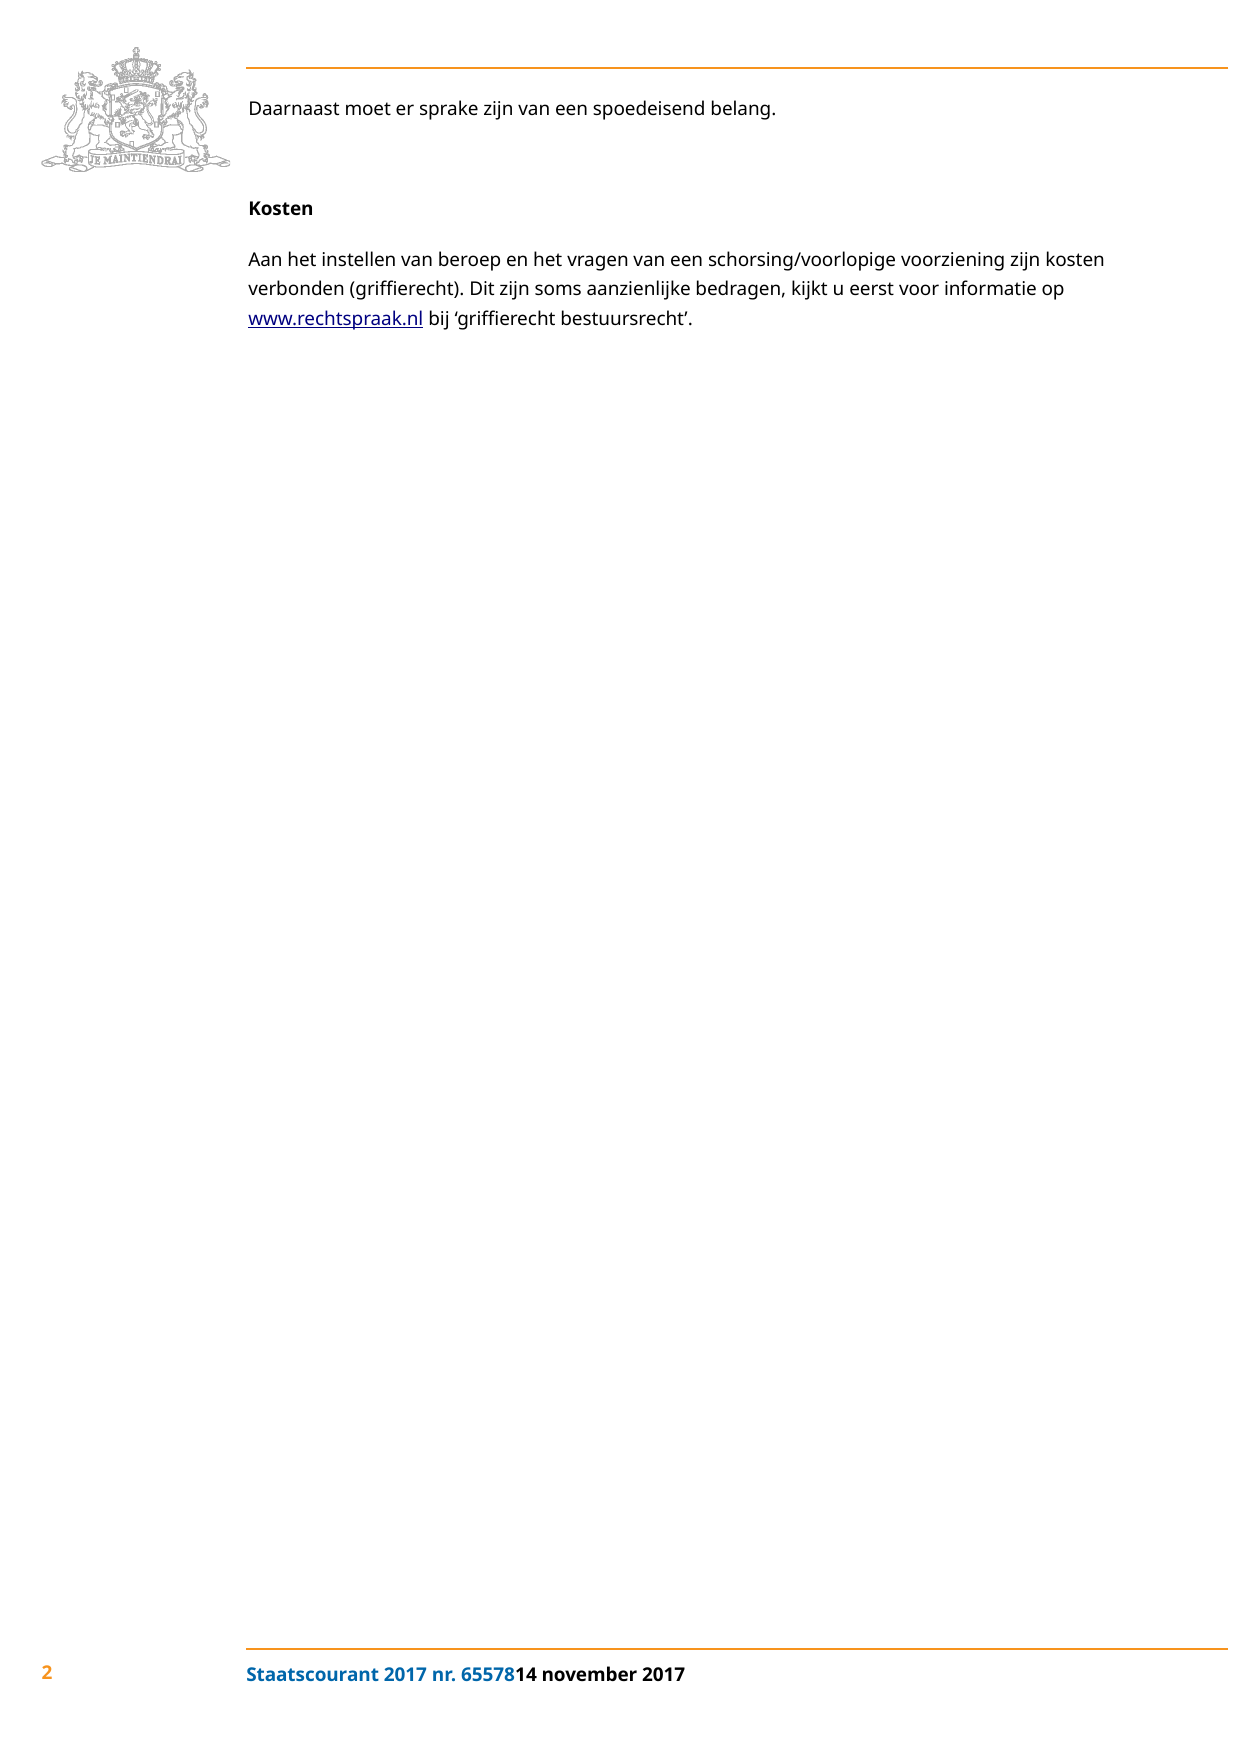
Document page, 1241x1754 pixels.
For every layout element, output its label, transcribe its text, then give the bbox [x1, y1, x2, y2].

text Daarnaast moet er sprake zijn van een spoedeisend belang. [248, 95, 1152, 121]
picture [41, 47, 231, 172]
text Aan het instellen van beroep en het vragen van een schorsing/voorlopige voorziening zijn kosten verbonden (griffierecht). Dit zijn soms aanzienlijke bedragen, kijkt u eerst voor informatie op www.rechtspraak.nl bij ‘griffierecht bestuursrecht’. [248, 246, 1152, 331]
text Kosten [248, 196, 1152, 221]
